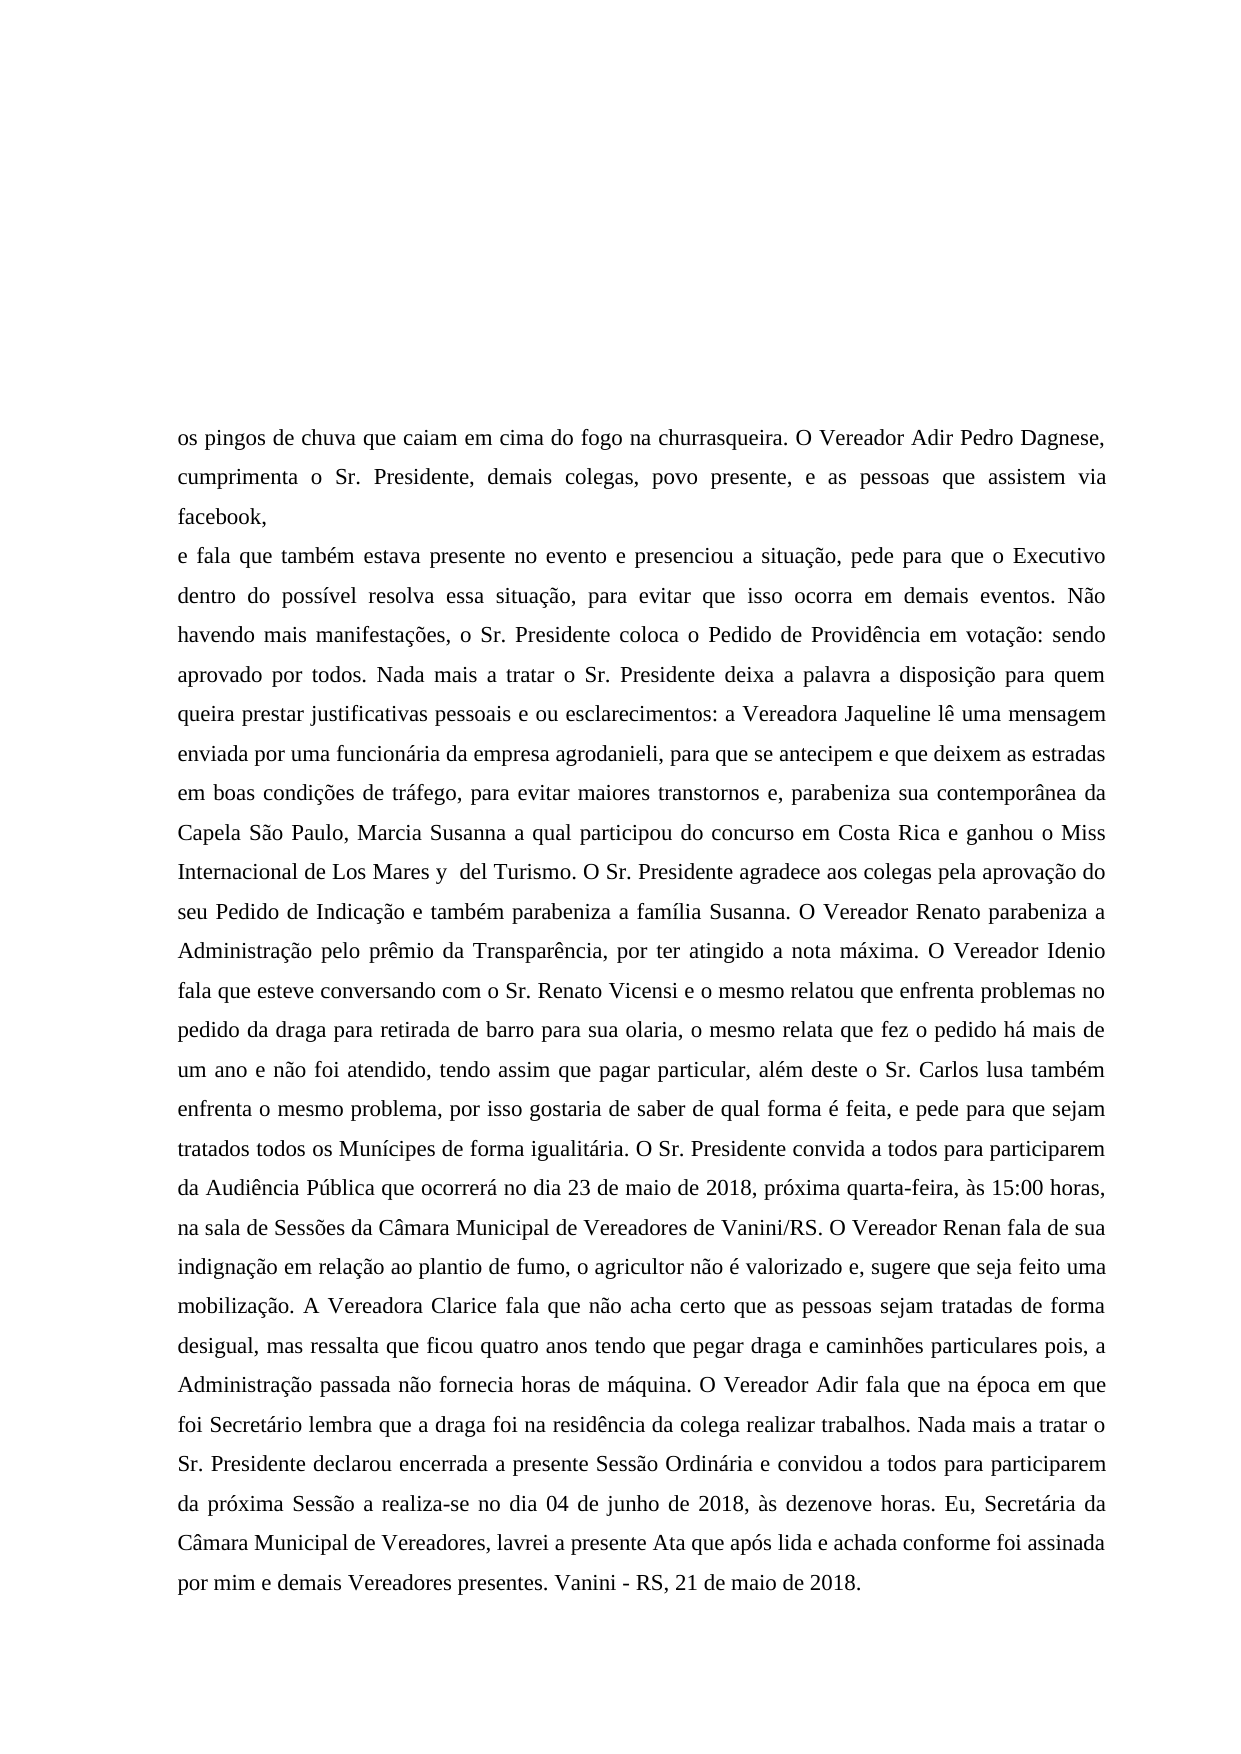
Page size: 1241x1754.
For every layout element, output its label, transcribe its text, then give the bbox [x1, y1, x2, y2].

text os pingos de chuva que caiam em cima do fogo na churrasqueira. O Vereador Adir Pedro Dagnese, cumprimenta o Sr. Presidente, demais colegas, povo presente, e as pessoas que assistem via facebook, [177, 424, 1107, 529]
text e fala que também estava presente no evento e presenciou a situação, pede para que o Executivo dentro do possível resolva essa situação, para evitar que isso ocorra em demais eventos. Não havendo mais manifestações, o Sr. Presidente coloca o Pedido de Providência em votação: sendo aprovado por todos. Nada mais a tratar o Sr. Presidente deixa a palavra a disposição para quem queira prestar justificativas pessoais e ou esclarecimentos: a Vereadora Jaqueline lê uma mensagem enviada por uma funcionária da empresa agrodanieli, para que se antecipem e que deixem as estradas em boas condições de tráfego, para evitar maiores transtornos e, parabeniza sua contemporânea da Capela São Paulo, Marcia Susanna a qual participou do concurso em Costa Rica e ganhou o Miss Internacional de Los Mares y del Turismo. O Sr. Presidente agradece aos colegas pela aprovação do seu Pedido de Indicação e também parabeniza a família Susanna. O Vereador Renato parabeniza a Administração pelo prêmio da Transparência, por ter atingido a nota máxima. O Vereador Idenio fala que esteve conversando com o Sr. Renato Vicensi e o mesmo relatou que enfrenta problemas no pedido da draga para retirada de barro para sua olaria, o mesmo relata que fez o pedido há mais de um ano e não foi atendido, tendo assim que pagar particular, além deste o Sr. Carlos lusa também enfrenta o mesmo problema, por isso gostaria de saber de qual forma é feita, e pede para que sejam tratados todos os Munícipes de forma igualitária. O Sr. Presidente convida a todos para participarem da Audiência Pública que ocorrerá no dia 23 de maio de 2018, próxima quarta-feira, às 15:00 horas, na sala de Sessões da Câmara Municipal de Vereadores de Vanini/RS. O Vereador Renan fala de sua indignação em relação ao plantio de fumo, o agricultor não é valorizado e, sugere que seja feito uma mobilização. A Vereadora Clarice fala que não acha certo que as pessoas sejam tratadas de forma desigual, mas ressalta que ficou quatro anos tendo que pegar draga e caminhões particulares pois, a Administração passada não fornecia horas de máquina. O Vereador Adir fala que na época em que foi Secretário lembra que a draga foi na residência da colega realizar trabalhos. Nada mais a tratar o Sr. Presidente declarou encerrada a presente Sessão Ordinária e convidou a todos para participarem da próxima Sessão a realiza-se no dia 04 de junho de 2018, às dezenove horas. Eu, Secretária da Câmara Municipal de Vereadores, lavrei a presente Ata que após lida e achada conforme foi assinada por mim e demais Vereadores presentes. Vanini - RS, 21 de maio de 2018. [177, 542, 1107, 1595]
